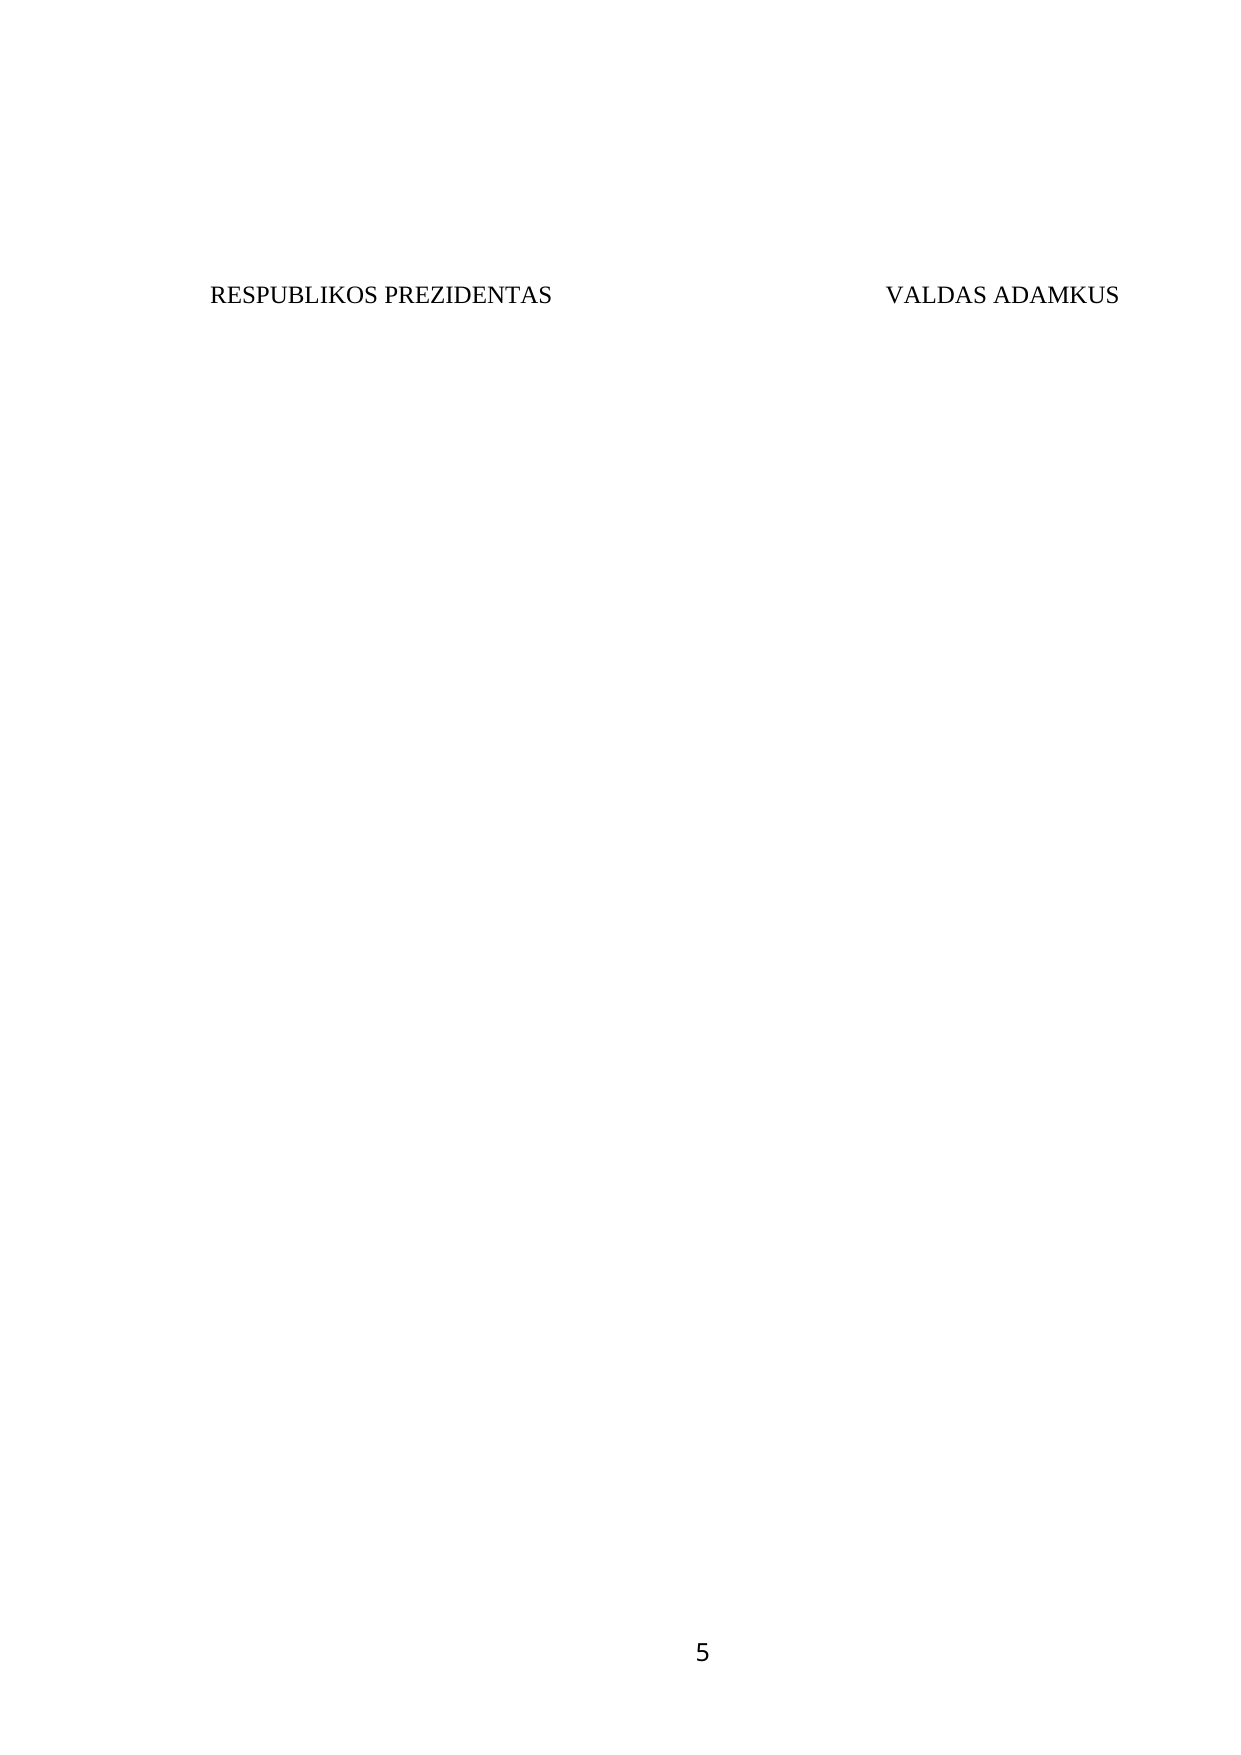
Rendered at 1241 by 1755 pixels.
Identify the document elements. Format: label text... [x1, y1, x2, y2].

text RESPUBLIKOS PREZIDENTAS VALDAS ADAMKUS [210, 280, 1120, 309]
